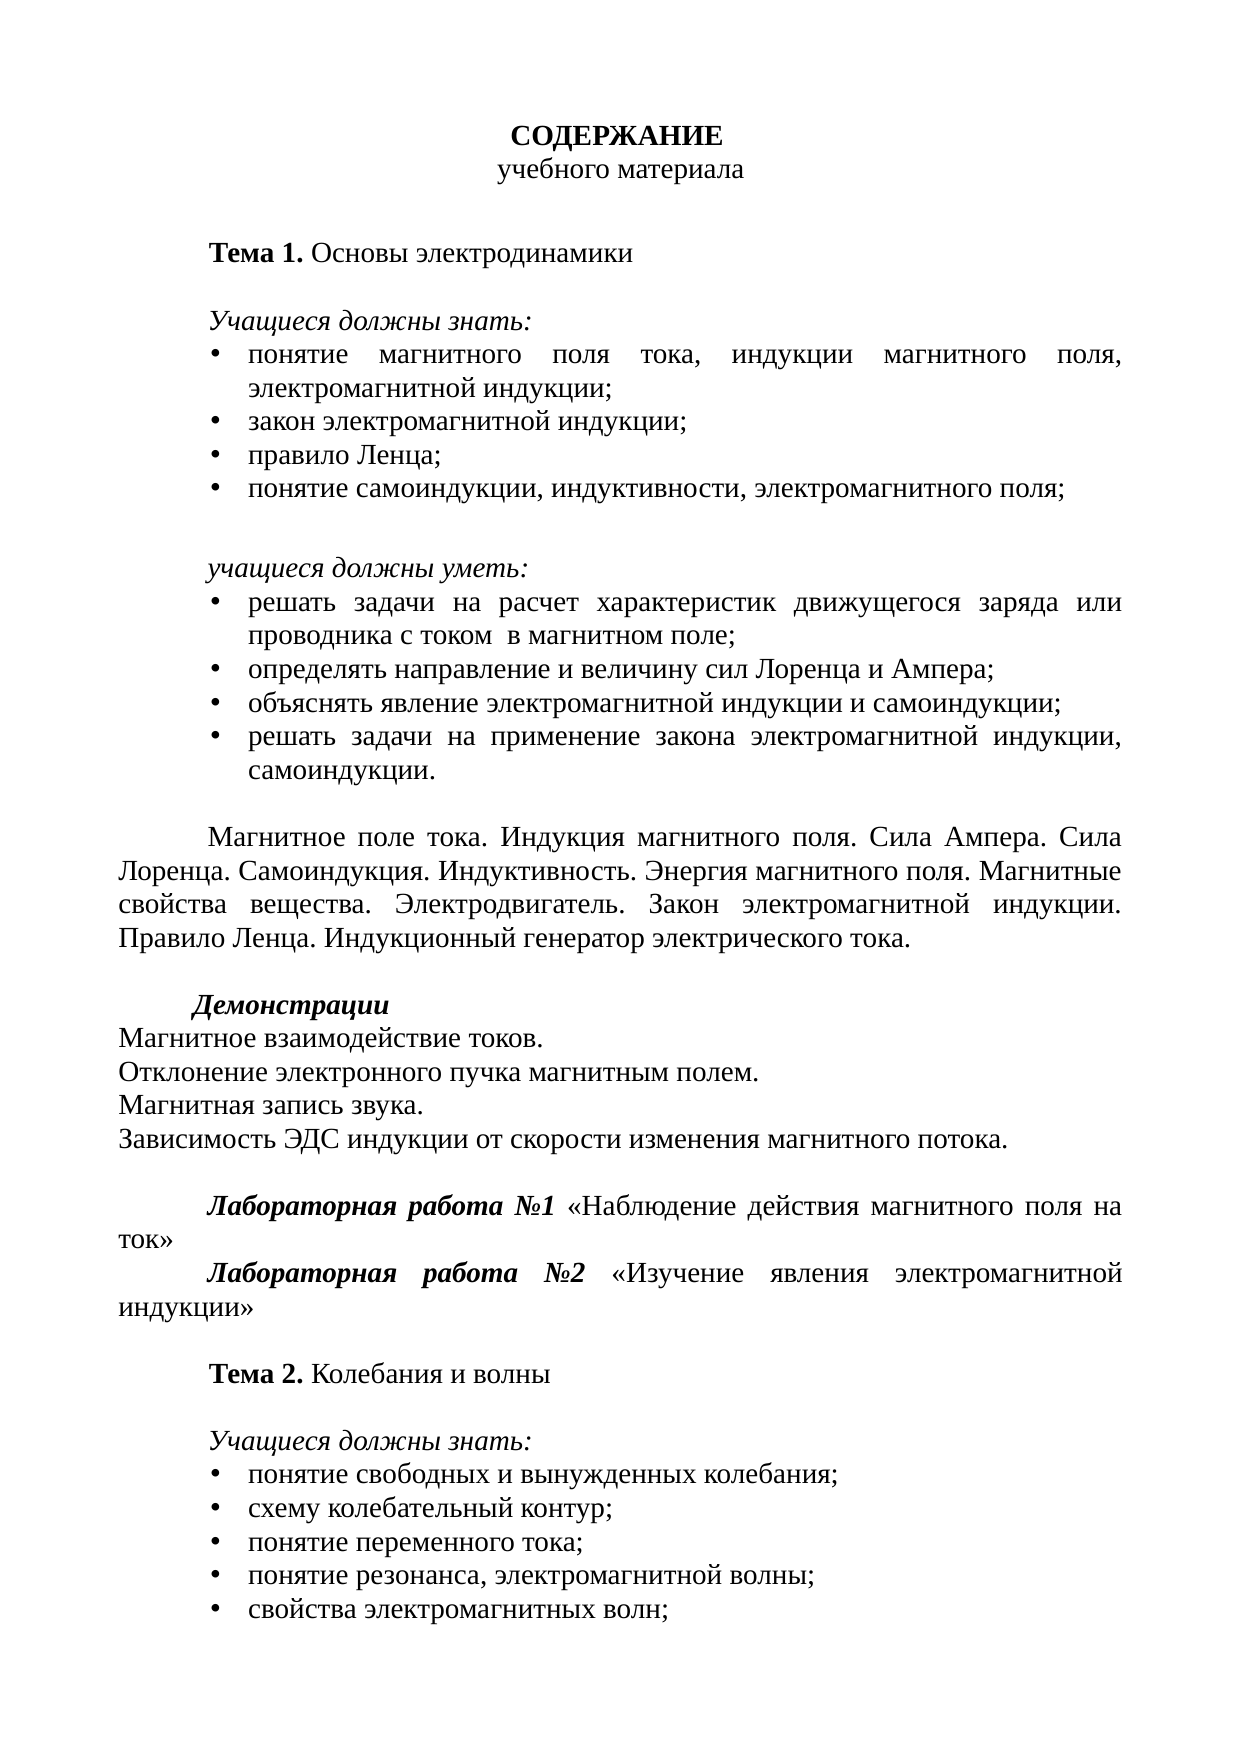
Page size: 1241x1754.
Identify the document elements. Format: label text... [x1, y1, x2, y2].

text Зависимость ЭДС индукции от скорости изменения магнитного потока. [118, 1121, 1123, 1154]
text Учащиеся должны знать: [118, 1423, 1123, 1456]
text Магнитное взаимодействие токов. [118, 1020, 1123, 1054]
text Магнитное поле тока. Индукция магнитного поля. Сила Ампера. Сила Лоренца. Самоиндукция. Индуктивность. Энергия магнитного поля. Магнитные свойства вещества. Электродвигатель. Закон электромагнитной индукции. Правило Ленца. Индукционный генератор электрического тока. [118, 819, 1123, 953]
list понятие резонанса, электромагнитной волны; [210, 1557, 1123, 1591]
text учащиеся должны уметь: [118, 550, 1123, 584]
text учебного материала [118, 152, 1123, 185]
list определять направление и величину сил Лоренца и Ампера; [210, 651, 1123, 685]
text Отклонение электронного пучка магнитным полем. [118, 1054, 1123, 1087]
list свойства электромагнитных волн; [210, 1591, 1123, 1624]
text Магнитная запись звука. [118, 1087, 1123, 1121]
list правило Ленца; [210, 437, 1123, 471]
text Учащиеся должны знать: [118, 303, 1123, 336]
list понятие магнитного поля тока, индукции магнитного поля, электромагнитной индукции; [210, 336, 1123, 403]
list понятие самоиндукции, индуктивности, электромагнитного поля; [210, 471, 1123, 504]
text СОДЕРЖАНИЕ [118, 118, 1123, 152]
list схему колебательный контур; [210, 1490, 1123, 1524]
list закон электромагнитной индукции; [210, 403, 1123, 437]
list понятие переменного тока; [210, 1524, 1123, 1557]
text Тема 1. Основы электродинамики [118, 236, 1123, 269]
text Лабораторная работа №1 «Наблюдение действия магнитного поля на ток» [118, 1188, 1123, 1255]
text Лабораторная работа №2 «Изучение явления электромагнитной индукции» [118, 1255, 1123, 1322]
list решать задачи на применение закона электромагнитной индукции, самоиндукции. [210, 718, 1123, 786]
text Демонстрации [118, 987, 1123, 1020]
text Тема 2. Колебания и волны [118, 1356, 1123, 1389]
list понятие свободных и вынужденных колебания; [210, 1456, 1123, 1490]
list решать задачи на расчет характеристик движущегося заряда или проводника с током в магнитном поле; [210, 584, 1123, 651]
list объяснять явление электромагнитной индукции и самоиндукции; [210, 685, 1123, 718]
